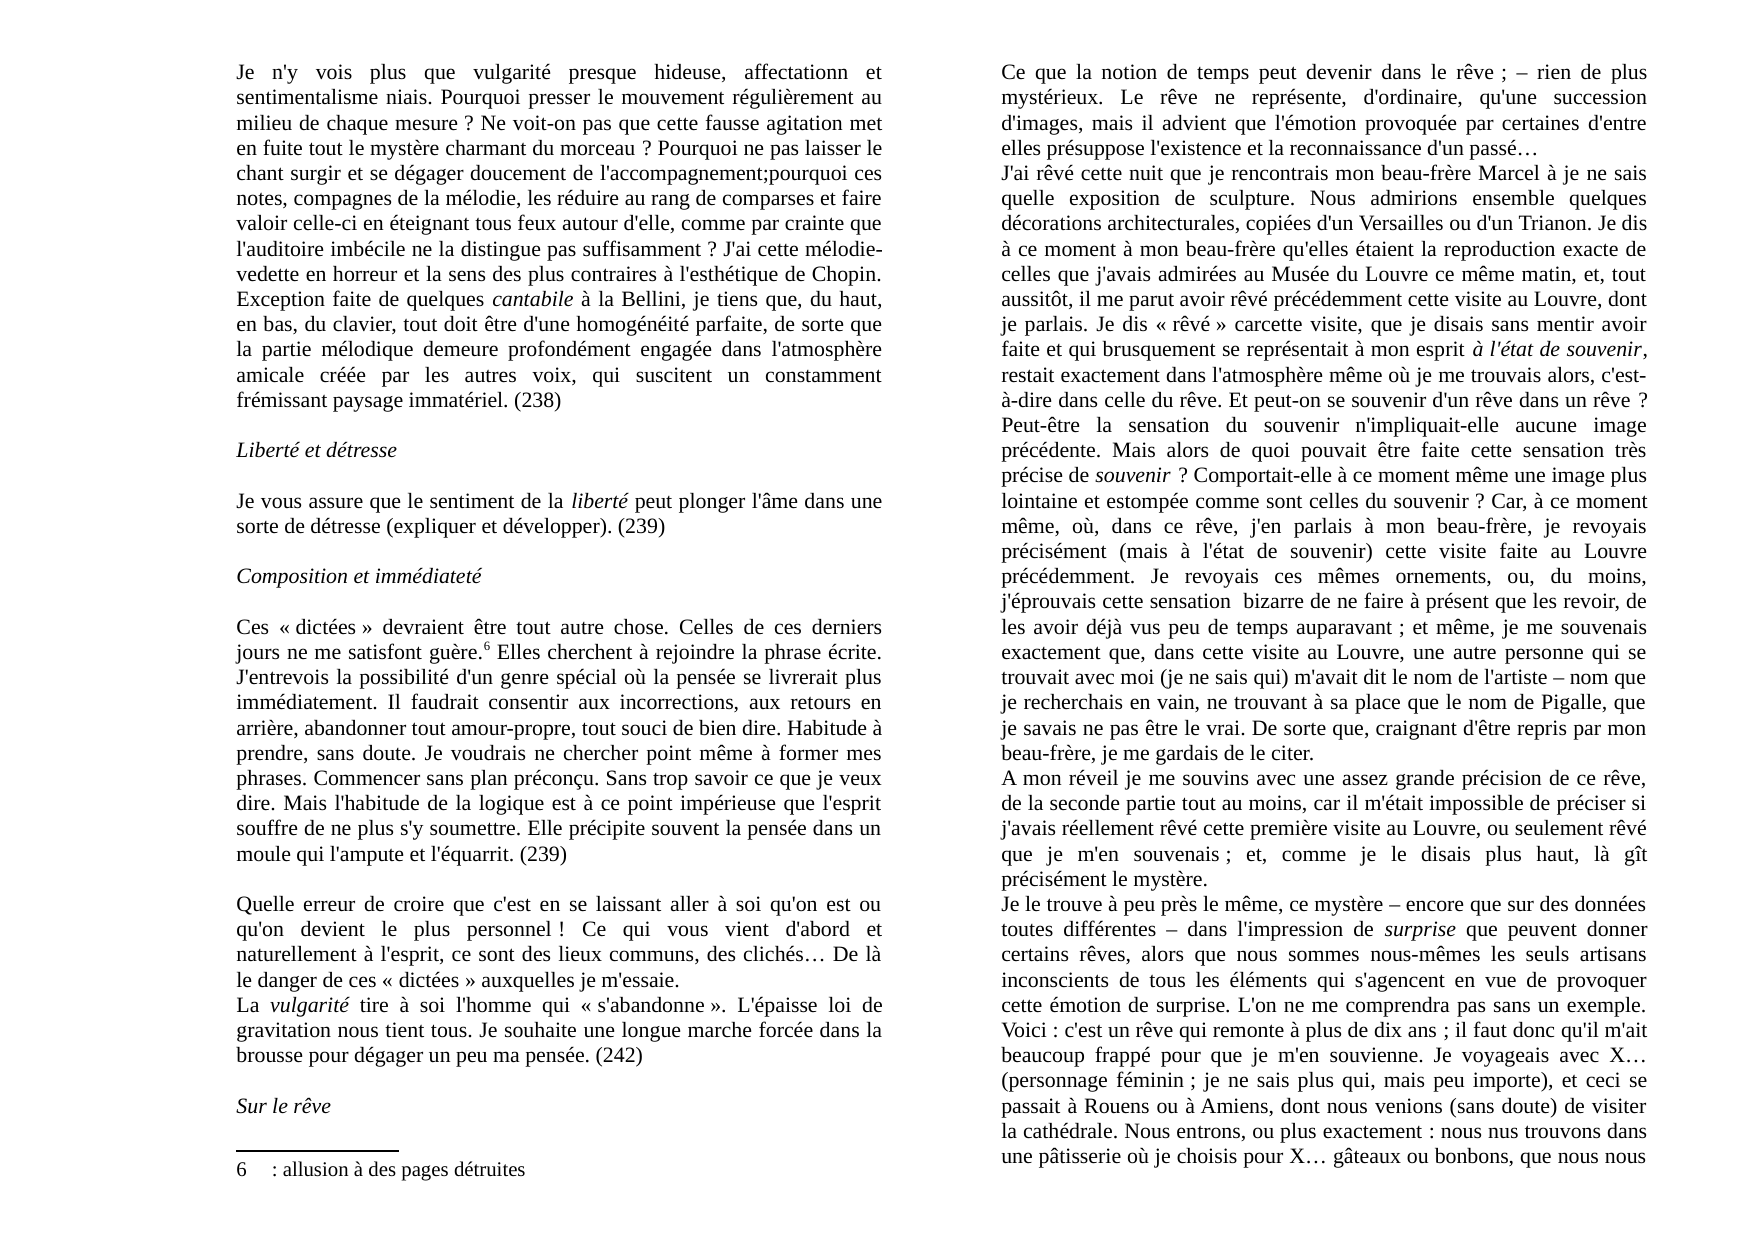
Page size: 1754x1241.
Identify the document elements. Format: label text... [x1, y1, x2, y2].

text Sur le rêve [236, 1093, 883, 1118]
text J'ai rêvé cette nuit que je rencontrais mon beau-frère Marcel à je ne sais quelle exposition de sculpture. Nous admirions ensemble quelques décorations architecturales, copiées d'un Versailles ou d'un Trianon. Je dis à ce moment à mon beau-frère qu'elles étaient la reproduction exacte de celles que j'avais admirées au Musée du Louvre ce même matin, et, tout aussitôt, il me parut avoir rêvé précédemment cette visite au Louvre, dont je parlais. Je dis « rêvé » carcette visite, que je disais sans mentir avoir faite et qui brusquement se représentait à mon esprit à l'état de souvenir, restait exactement dans l'atmosphère même où je me trouvais alors, c'est-à-dire dans celle du rêve. Et peut-on se souvenir d'un rêve dans un rêve ? Peut-être la sensation du souvenir n'impliquait-elle aucune image précédente. Mais alors de quoi pouvait être faite cette sensation très précise de souvenir ? Comportait-elle à ce moment même une image plus lointaine et estompée comme sont celles du souvenir ? Car, à ce moment même, où, dans ce rêve, j'en parlais à mon beau-frère, je revoyais précisément (mais à l'état de souvenir) cette visite faite au Louvre précédemment. Je revoyais ces mêmes ornements, ou, du moins, j'éprouvais cette sensation bizarre de ne faire à présent que les revoir, de les avoir déjà vus peu de temps auparavant ; et même, je me souvenais exactement que, dans cette visite au Louvre, une autre personne qui se trouvait avec moi (je ne sais qui) m'avait dit le nom de l'artiste – nom que je recherchais en vain, ne trouvant à sa place que le nom de Pigalle, que je savais ne pas être le vrai. De sorte que, craignant d'être repris par mon beau-frère, je me gardais de le citer. [1001, 160, 1648, 765]
text Ce que la notion de temps peut devenir dans le rêve ; – rien de plus mystérieux. Le rêve ne représente, d'ordinaire, qu'une succession d'images, mais il advient que l'émotion provoquée par certaines d'entre elles présuppose l'existence et la reconnaissance d'un passé… [1001, 59, 1648, 160]
text Je le trouve à peu près le même, ce mystère – encore que sur des données toutes différentes – dans l'impression de surprise que peuvent donner certains rêves, alors que nous sommes nous-mêmes les seuls artisans inconscients de tous les éléments qui s'agencent en vue de provoquer cette émotion de surprise. L'on ne me comprendra pas sans un exemple. Voici : c'est un rêve qui remonte à plus de dix ans ; il faut donc qu'il m'ait beaucoup frappé pour que je m'en souvienne. Je voyageais avec X… (personnage féminin ; je ne sais plus qui, mais peu importe), et ceci se passait à Rouens ou à Amiens, dont nous venions (sans doute) de visiter la cathédrale. Nous entrons, ou plus exactement : nous nus trouvons dans une pâtisserie où je choisis pour X… gâteaux ou bonbons, que nous nous [1001, 891, 1648, 1168]
text Quelle erreur de croire que c'est en se laissant aller à soi qu'on est ou qu'on devient le plus personnel ! Ce qui vous vient d'abord et naturellement à l'esprit, ce sont des lieux communs, des clichés… De là le danger de ces « dictées » auxquelles je m'essaie. [236, 891, 883, 992]
text Composition et immédiateté [236, 563, 883, 588]
text La vulgarité tire à soi l'homme qui « s'abandonne ». L'épaisse loi de gravitation nous tient tous. Je souhaite une longue marche forcée dans la brousse pour dégager un peu ma pensée. (242) [236, 992, 883, 1067]
text Liberté et détresse [236, 437, 883, 462]
text Je vous assure que le sentiment de la liberté peut plonger l'âme dans une sorte de détresse (expliquer et développer). (239) [236, 488, 883, 538]
text : allusion à des pages détruites [236, 1157, 883, 1181]
text A mon réveil je me souvins avec une assez grande précision de ce rêve, de la seconde partie tout au moins, car il m'était impossible de préciser si j'avais réellement rêvé cette première visite au Louvre, ou seulement rêvé que je m'en souvenais ; et, comme je le disais plus haut, là gît précisément le mystère. [1001, 765, 1648, 891]
text Ces « dictées » devraient être tout autre chose. Celles de ces derniers jours ne me satisfont guère. Elles cherchent à rejoindre la phrase écrite. J'entrevois la possibilité d'un genre spécial où la pensée se livrerait plus immédiatement. Il faudrait consentir aux incorrections, aux retours en arrière, abandonner tout amour-propre, tout souci de bien dire. Habitude à prendre, sans doute. Je voudrais ne chercher point même à former mes phrases. Commencer sans plan préconçu. Sans trop savoir ce que je veux dire. Mais l'habitude de la logique est à ce point impérieuse que l'esprit souffre de ne plus s'y soumettre. Elle précipite souvent la pensée dans un moule qui l'ampute et l'équarrit. (239) [236, 614, 883, 866]
text Je n'y vois plus que vulgarité presque hideuse, affectationn et sentimentalisme niais. Pourquoi presser le mouvement régulièrement au milieu de chaque mesure ? Ne voit-on pas que cette fausse agitation met en fuite tout le mystère charmant du morceau ? Pourquoi ne pas laisser le chant surgir et se dégager doucement de l'accompagnement;pourquoi ces notes, compagnes de la mélodie, les réduire au rang de comparses et faire valoir celle-ci en éteignant tous feux autour d'elle, comme par crainte que l'auditoire imbécile ne la distingue pas suffisamment ? J'ai cette mélodie-vedette en horreur et la sens des plus contraires à l'esthétique de Chopin. Exception faite de quelques cantabile à la Bellini, je tiens que, du haut, en bas, du clavier, tout doit être d'une homogénéité parfaite, de sorte que la partie mélodique demeure profondément engagée dans l'atmosphère amicale créée par les autres voix, qui suscitent un constamment frémissant paysage immatériel. (238) [236, 59, 883, 412]
